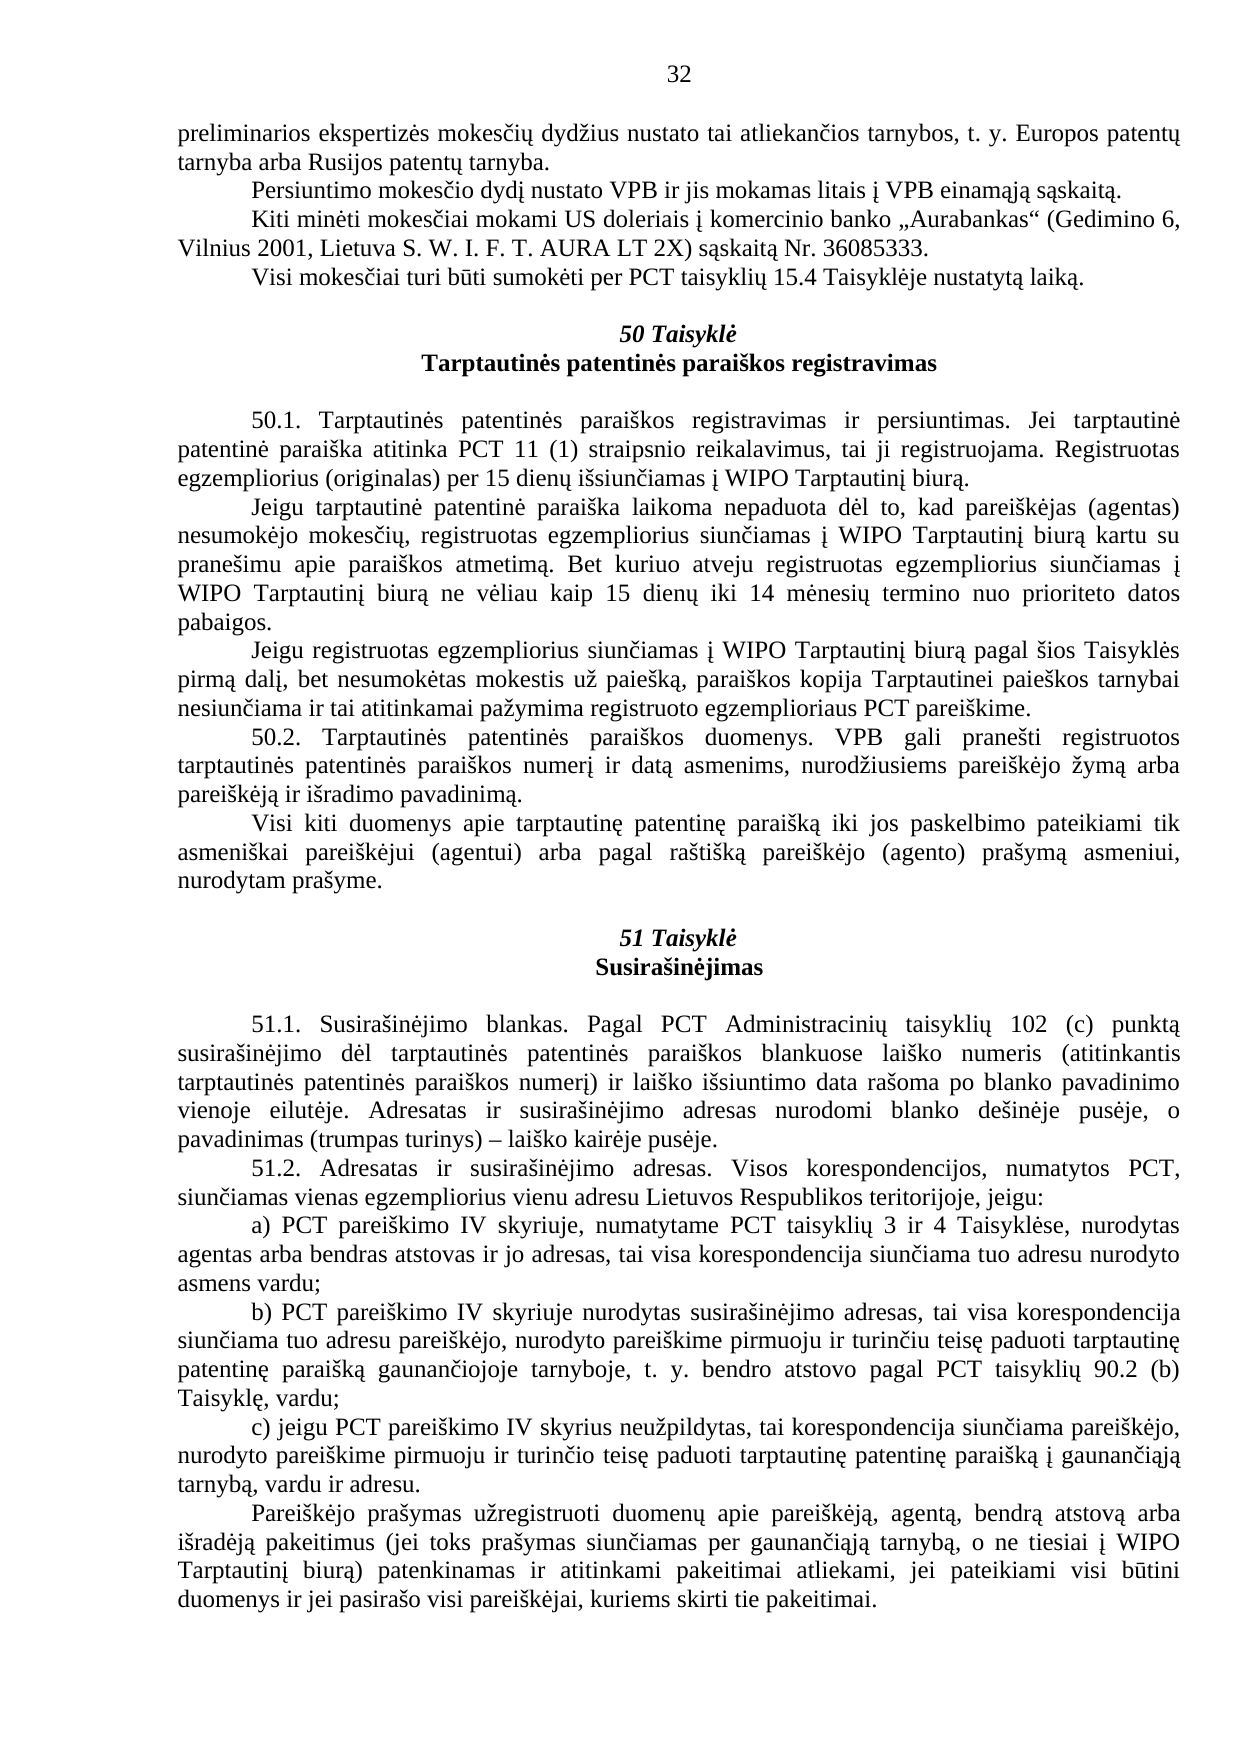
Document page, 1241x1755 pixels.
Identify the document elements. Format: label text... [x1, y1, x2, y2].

text Tarptautinės patentinės paraiškos registravimas [177, 348, 1181, 377]
text b) PCT pareiškimo IV skyriuje nurodytas susirašinėjimo adresas, tai visa korespondencija siunčiama tuo adresu pareiškėjo, nurodyto pareiškime pirmuoju ir turinčiu teisę paduoti tarptautinę patentinę paraišką gaunančiojoje tarnyboje, t. y. bendro atstovo pagal PCT taisyklių 90.2 (b) Taisyklę, vardu; [177, 1297, 1181, 1412]
text Susirašinėjimas [177, 952, 1181, 981]
text c) jeigu PCT pareiškimo IV skyrius neužpildytas, tai korespondencija siunčiama pareiškėjo, nurodyto pareiškime pirmuoju ir turinčio teisę paduoti tarptautinę patentinę paraišką į gaunančiąją tarnybą, vardu ir adresu. [177, 1412, 1181, 1498]
text Visi kiti duomenys apie tarptautinę patentinę paraišką iki jos paskelbimo pateikiami tik asmeniškai pareiškėjui (agentui) arba pagal raštišką pareiškėjo (agento) prašymą asmeniui, nurodytam prašyme. [177, 808, 1181, 894]
text a) PCT pareiškimo IV skyriuje, numatytame PCT taisyklių 3 ir 4 Taisyklėse, nurodytas agentas arba bendras atstovas ir jo adresas, tai visa korespondencija siunčiama tuo adresu nurodyto asmens vardu; [177, 1211, 1181, 1297]
text Persiuntimo mokesčio dydį nustato VPB ir jis mokamas litais į VPB einamąją sąskaitą. [177, 176, 1181, 204]
text Pareiškėjo prašymas užregistruoti duomenų apie pareiškėją, agentą, bendrą atstovą arba išradėją pakeitimus (jei toks prašymas siunčiamas per gaunančiąją tarnybą, o ne tiesiai į WIPO Tarptautinį biurą) patenkinamas ir atitinkami pakeitimai atliekami, jei pateikiami visi būtini duomenys ir jei pasirašo visi pareiškėjai, kuriems skirti tie pakeitimai. [177, 1498, 1181, 1613]
text 50.1. Tarptautinės patentinės paraiškos registravimas ir persiuntimas. Jei tarptautinė patentinė paraiška atitinka PCT 11 (1) straipsnio reikalavimus, tai ji registruojama. Registruotas egzempliorius (originalas) per 15 dienų išsiunčiamas į WIPO Tarptautinį biurą. [177, 406, 1181, 492]
text 51.2. Adresatas ir susirašinėjimo adresas. Visos korespondencijos, numatytos PCT, siunčiamas vienas egzempliorius vienu adresu Lietuvos Respublikos teritorijoje, jeigu: [177, 1153, 1181, 1211]
text Kiti minėti mokesčiai mokami US doleriais į komercinio banko „Aurabankas“ (Gedimino 6, Vilnius 2001, Lietuva S. W. I. F. T. AURA LT 2X) sąskaitą Nr. 36085333. [177, 204, 1181, 262]
text 50.2. Tarptautinės patentinės paraiškos duomenys. VPB gali pranešti registruotos tarptautinės patentinės paraiškos numerį ir datą asmenims, nurodžiusiems pareiškėjo žymą arba pareiškėją ir išradimo pavadinimą. [177, 722, 1181, 808]
text preliminarios ekspertizės mokesčių dydžius nustato tai atliekančios tarnybos, t. y. Europos patentų tarnyba arba Rusijos patentų tarnyba. [177, 118, 1181, 176]
text 51 Taisyklė [177, 923, 1181, 952]
text Jeigu tarptautinė patentinė paraiška laikoma nepaduota dėl to, kad pareiškėjas (agentas) nesumokėjo mokesčių, registruotas egzempliorius siunčiamas į WIPO Tarptautinį biurą kartu su pranešimu apie paraiškos atmetimą. Bet kuriuo atveju registruotas egzempliorius siunčiamas į WIPO Tarptautinį biurą ne vėliau kaip 15 dienų iki 14 mėnesių termino nuo prioriteto datos pabaigos. [177, 492, 1181, 636]
text Jeigu registruotas egzempliorius siunčiamas į WIPO Tarptautinį biurą pagal šios Taisyklės pirmą dalį, bet nesumokėtas mokestis už paiešką, paraiškos kopija Tarptautinei paieškos tarnybai nesiunčiama ir tai atitinkamai pažymima registruoto egzemplioriaus PCT pareiškime. [177, 636, 1181, 722]
text 50 Taisyklė [177, 319, 1181, 348]
text 51.1. Susirašinėjimo blankas. Pagal PCT Administracinių taisyklių 102 (c) punktą susirašinėjimo dėl tarptautinės patentinės paraiškos blankuose laiško numeris (atitinkantis tarptautinės patentinės paraiškos numerį) ir laiško išsiuntimo data rašoma po blanko pavadinimo vienoje eilutėje. Adresatas ir susirašinėjimo adresas nurodomi blanko dešinėje pusėje, o pavadinimas (trumpas turinys) – laiško kairėje pusėje. [177, 1009, 1181, 1153]
text Visi mokesčiai turi būti sumokėti per PCT taisyklių 15.4 Taisyklėje nustatytą laiką. [177, 262, 1181, 291]
